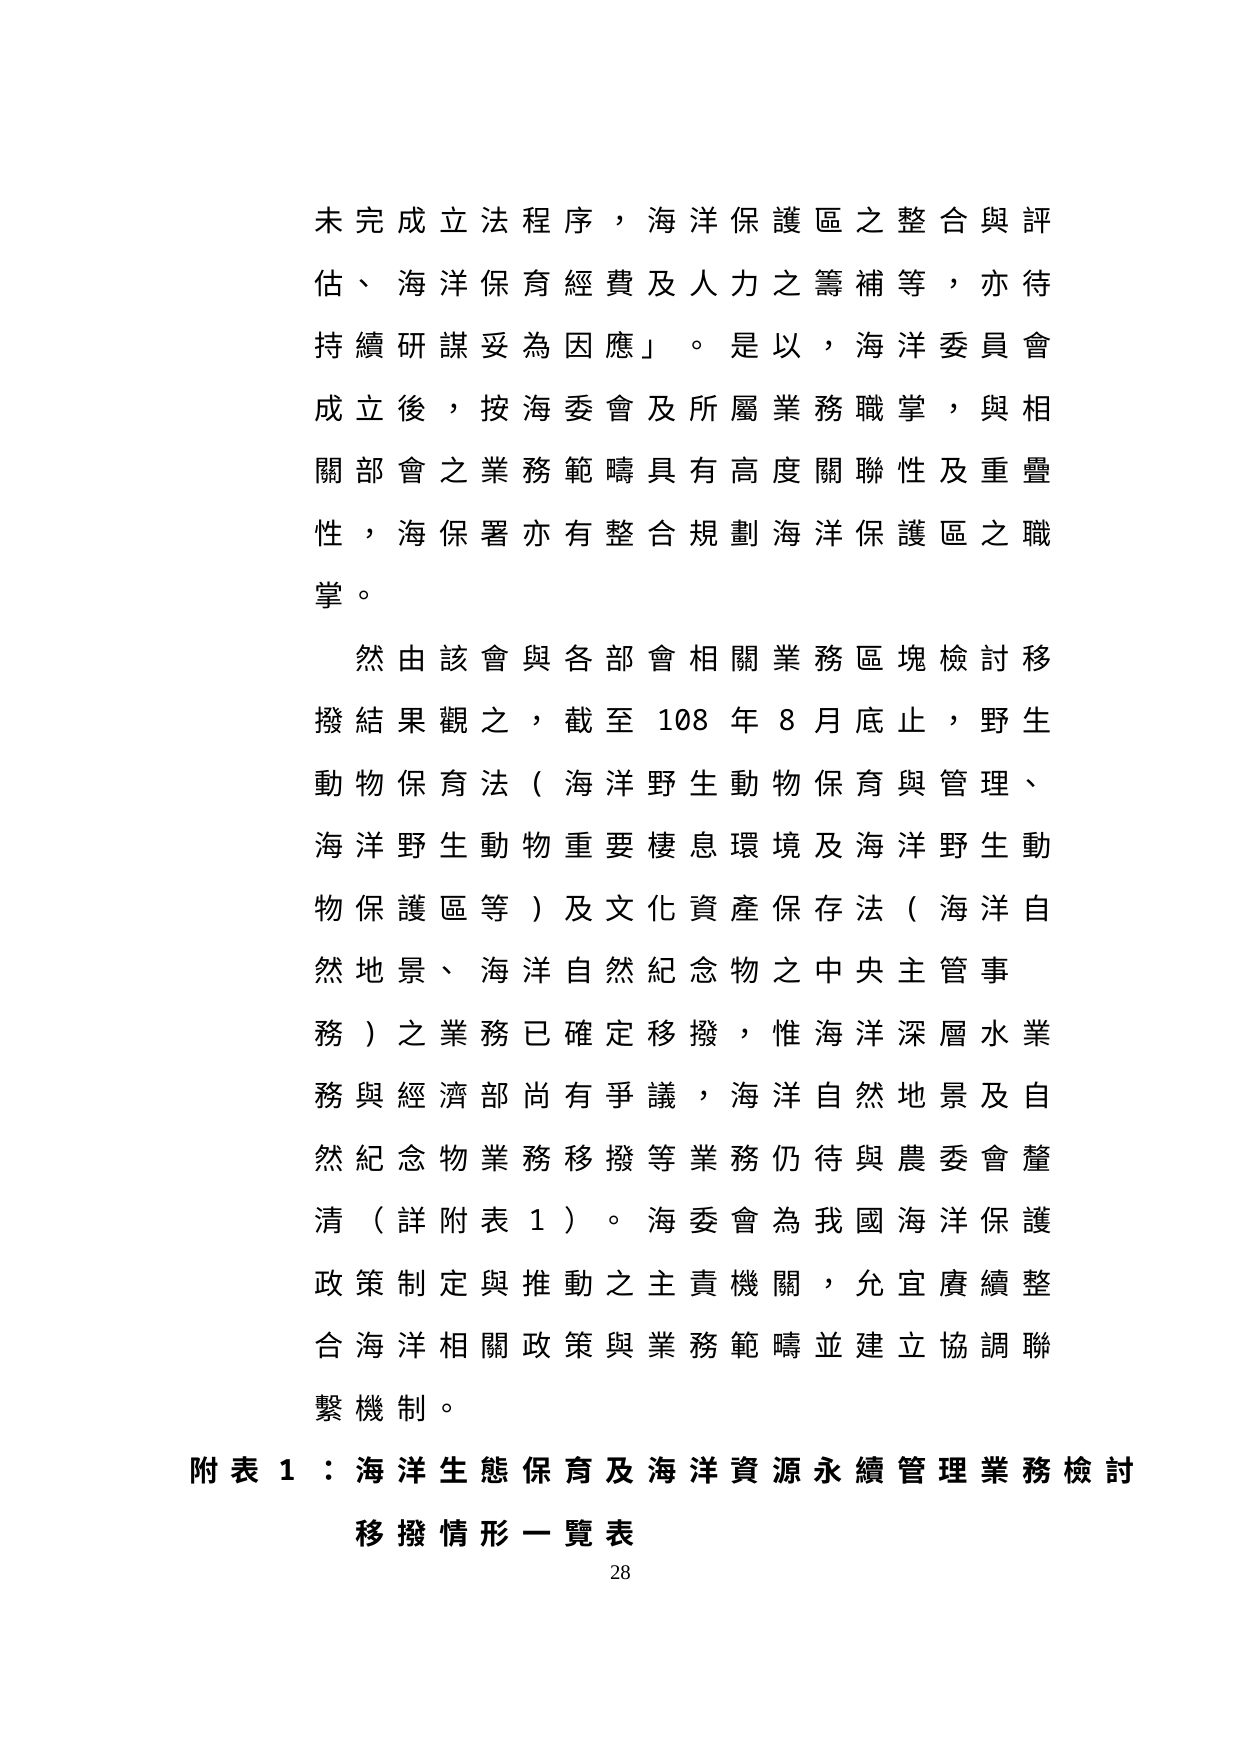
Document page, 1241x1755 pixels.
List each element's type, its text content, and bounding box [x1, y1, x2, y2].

text 未完成立法程序，海洋保護區之整合與評估、海洋保育經費及人力之籌補等，亦待持續研謀妥為因應」。是以，海洋委員會成立後，按海委會及所屬業務職掌，與相關部會之業務範疇具有高度關聯性及重疊性，海保署亦有整合規劃海洋保護區之職掌。 [271, 177, 1058, 615]
text 附表1：海洋生態保育及海洋資源永續管理業務檢討移撥情形一覽表 [158, 1427, 1178, 1552]
text 然由該會與各部會相關業務區塊檢討移撥結果觀之，截至108年8月底止，野生動物保育法(海洋野生動物保育與管理、海洋野生動物重要棲息環境及海洋野生動物保護區等)及文化資產保存法(海洋自然地景、海洋自然紀念物之中央主管事務)之業務已確定移撥，惟海洋深層水業務與經濟部尚有爭議，海洋自然地景及自然紀念物業務移撥等業務仍待與農委會釐清（詳附表1）。海委會為我國海洋保護政策制定與推動之主責機關，允宜賡續整合海洋相關政策與業務範疇並建立協調聯繫機制。 [283, 615, 1058, 1427]
